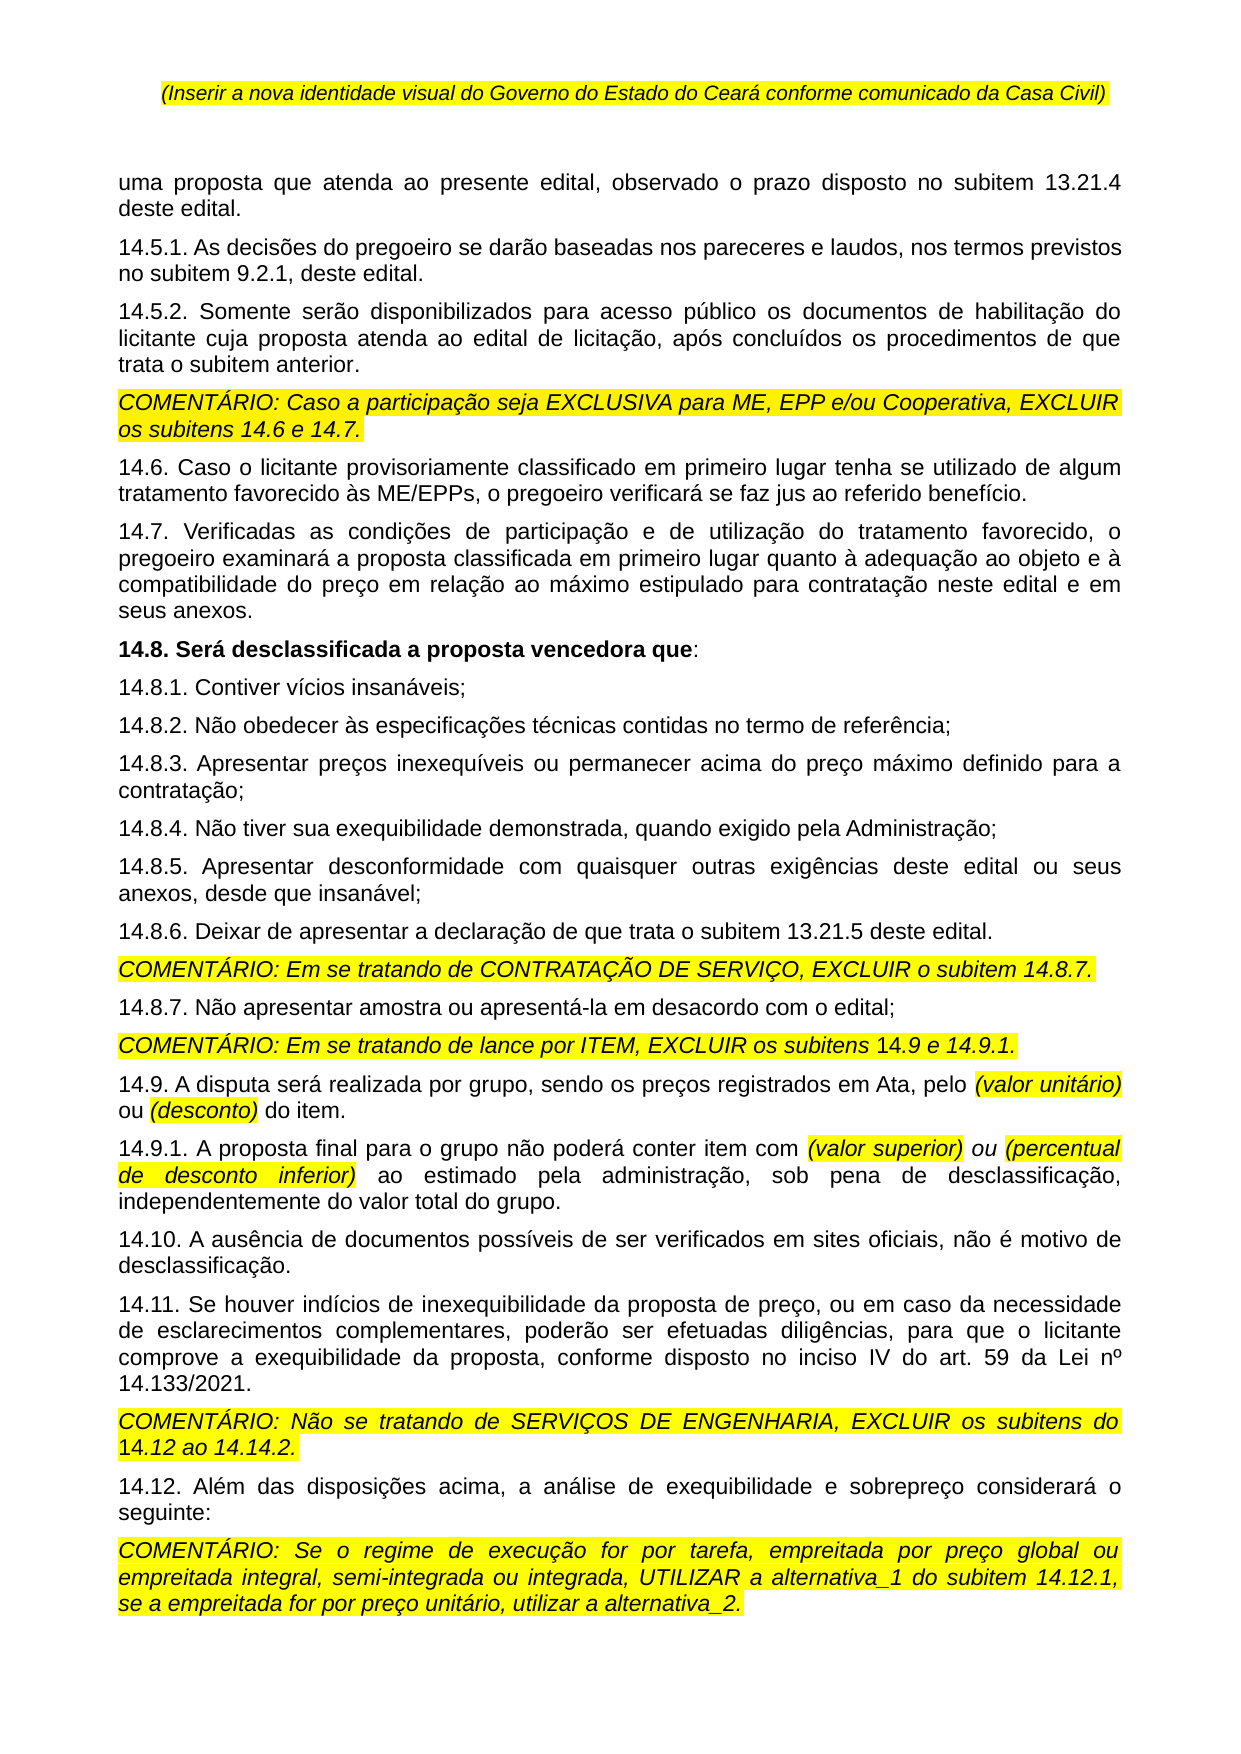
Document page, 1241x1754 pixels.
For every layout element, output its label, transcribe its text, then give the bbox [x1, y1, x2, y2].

text COMENTÁRIO: Não se tratando de SERVIÇOS DE ENGENHARIA, EXCLUIR os subitens do 14.12 ao 14.14.2. [118, 1408, 1122, 1461]
text 14.8.6. Deixar de apresentar a declaração de que trata o subitem 13.21.5 deste edital. [118, 918, 1122, 944]
text 14.8.2. Não obedecer às especificações técnicas contidas no termo de referência; [118, 712, 1122, 738]
text 14.8.7. Não apresentar amostra ou apresentá-la em desacordo com o edital; [118, 994, 1122, 1021]
text 14.8.5. Apresentar desconformidade com quaisquer outras exigências deste edital ou seus anexos, desde que insanável; [118, 853, 1122, 906]
text COMENTÁRIO: Em se tratando de lance por ITEM, EXCLUIR os subitens 14.9 e 14.9.1. [118, 1032, 1122, 1059]
text 14.5.1. As decisões do pregoeiro se darão baseadas nos pareceres e laudos, nos termos previstos no subitem 9.2.1, deste edital. [118, 234, 1122, 286]
text 14.8.1. Contiver vícios insanáveis; [118, 674, 1122, 700]
text COMENTÁRIO: Em se tratando de CONTRATAÇÃO DE SERVIÇO, EXCLUIR o subitem 14.8.7. [118, 956, 1122, 982]
text 14.9.1. A proposta final para o grupo não poderá conter item com (valor superior) ou (percentual de desconto inferior) ao estimado pela administração, sob pena de desclassificação, independentemente do valor total do grupo. [118, 1135, 1122, 1214]
text 14.8.4. Não tiver sua exequibilidade demonstrada, quando exigido pela Administração; [118, 815, 1122, 841]
text 14.11. Se houver indícios de inexequibilidade da proposta de preço, ou em caso da necessidade de esclarecimentos complementares, poderão ser efetuadas diligências, para que o licitante comprove a exequibilidade da proposta, conforme disposto no inciso IV do art. 59 da Lei nº 14.133/2021. [118, 1291, 1122, 1396]
text 14.12. Além das disposições acima, a análise de exequibilidade e sobrepreço considerará o seguinte: [118, 1473, 1122, 1525]
text 14.5.2. Somente serão disponibilizados para acesso público os documentos de habilitação do licitante cuja proposta atenda ao edital de licitação, após concluídos os procedimentos de que trata o subitem anterior. [118, 298, 1122, 377]
text 14.6. Caso o licitante provisoriamente classificado em primeiro lugar tenha se utilizado de algum tratamento favorecido às ME/EPPs, o pregoeiro verificará se faz jus ao referido benefício. [118, 454, 1122, 506]
text 14.7. Verificadas as condições de participação e de utilização do tratamento favorecido, o pregoeiro examinará a proposta classificada em primeiro lugar quanto à adequação ao objeto e à compatibilidade do preço em relação ao máximo estipulado para contratação neste edital e em seus anexos. [118, 518, 1122, 624]
text 14.8.3. Apresentar preços inexequíveis ou permanecer acima do preço máximo definido para a contratação; [118, 750, 1122, 803]
text uma proposta que atenda ao presente edital, observado o prazo disposto no subitem 13.21.4 deste edital. [118, 169, 1122, 222]
text 14.8. Será desclassificada a proposta vencedora que: [118, 636, 1122, 662]
text 14.10. A ausência de documentos possíveis de ser verificados em sites oficiais, não é motivo de desclassificação. [118, 1226, 1122, 1279]
text COMENTÁRIO: Se o regime de execução for por tarefa, empreitada por preço global ou empreitada integral, semi-integrada ou integrada, UTILIZAR a alternativa_1 do subitem 14.12.1, se a empreitada for por preço unitário, utilizar a alternativa_2. [118, 1537, 1122, 1616]
text 14.9. A disputa será realizada por grupo, sendo os preços registrados em Ata, pelo (valor unitário) ou (desconto) do item. [118, 1071, 1122, 1123]
text COMENTÁRIO: Caso a participação seja EXCLUSIVA para ME, EPP e/ou Cooperativa, EXCLUIR os subitens 14.6 e 14.7. [118, 389, 1122, 442]
